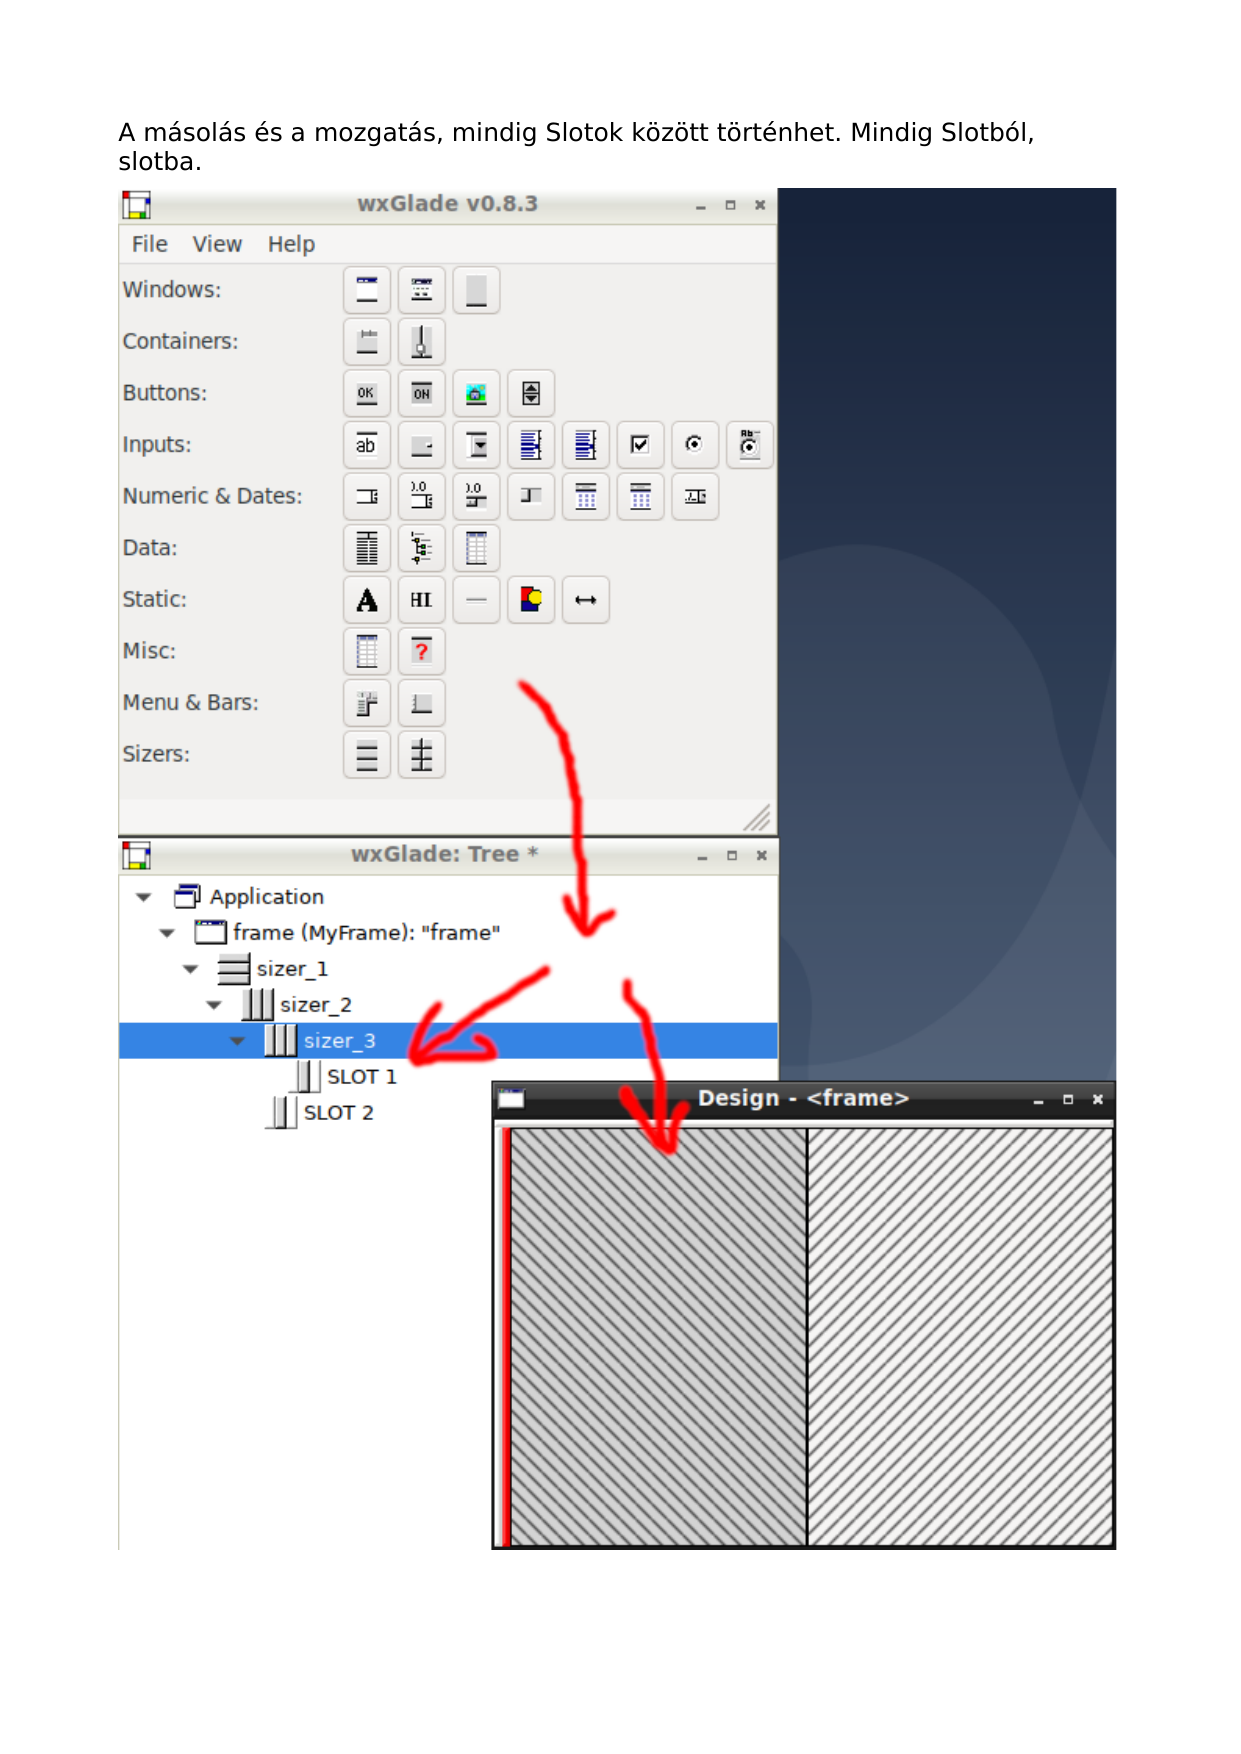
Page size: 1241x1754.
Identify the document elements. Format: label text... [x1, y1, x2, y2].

text A másolás és a mozgatás, mindig Slotok között történhet. Mindig Slotból, slotba. [118, 118, 1122, 176]
picture [118, 188, 1117, 1550]
